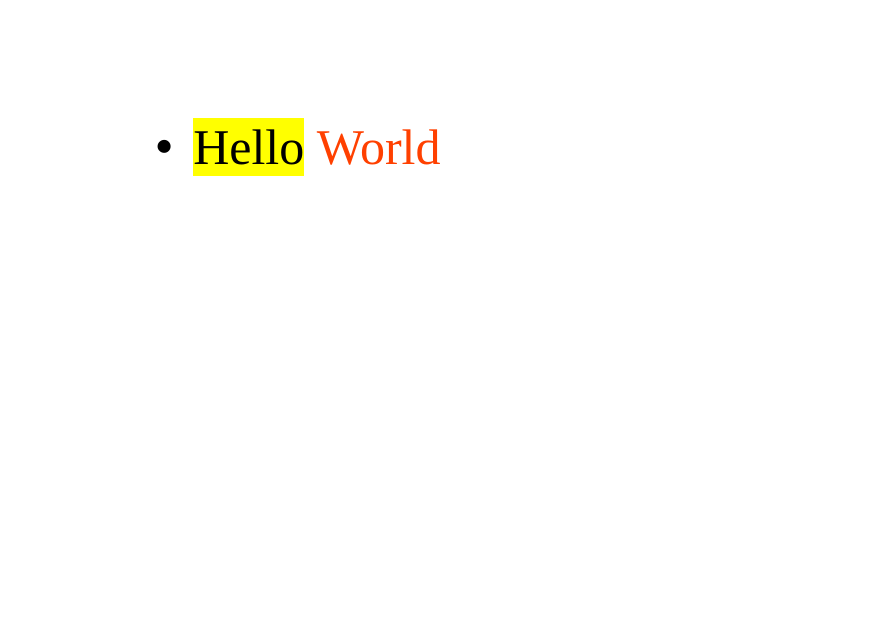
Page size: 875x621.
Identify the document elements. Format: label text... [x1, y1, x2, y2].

list Hello World [156, 118, 756, 176]
